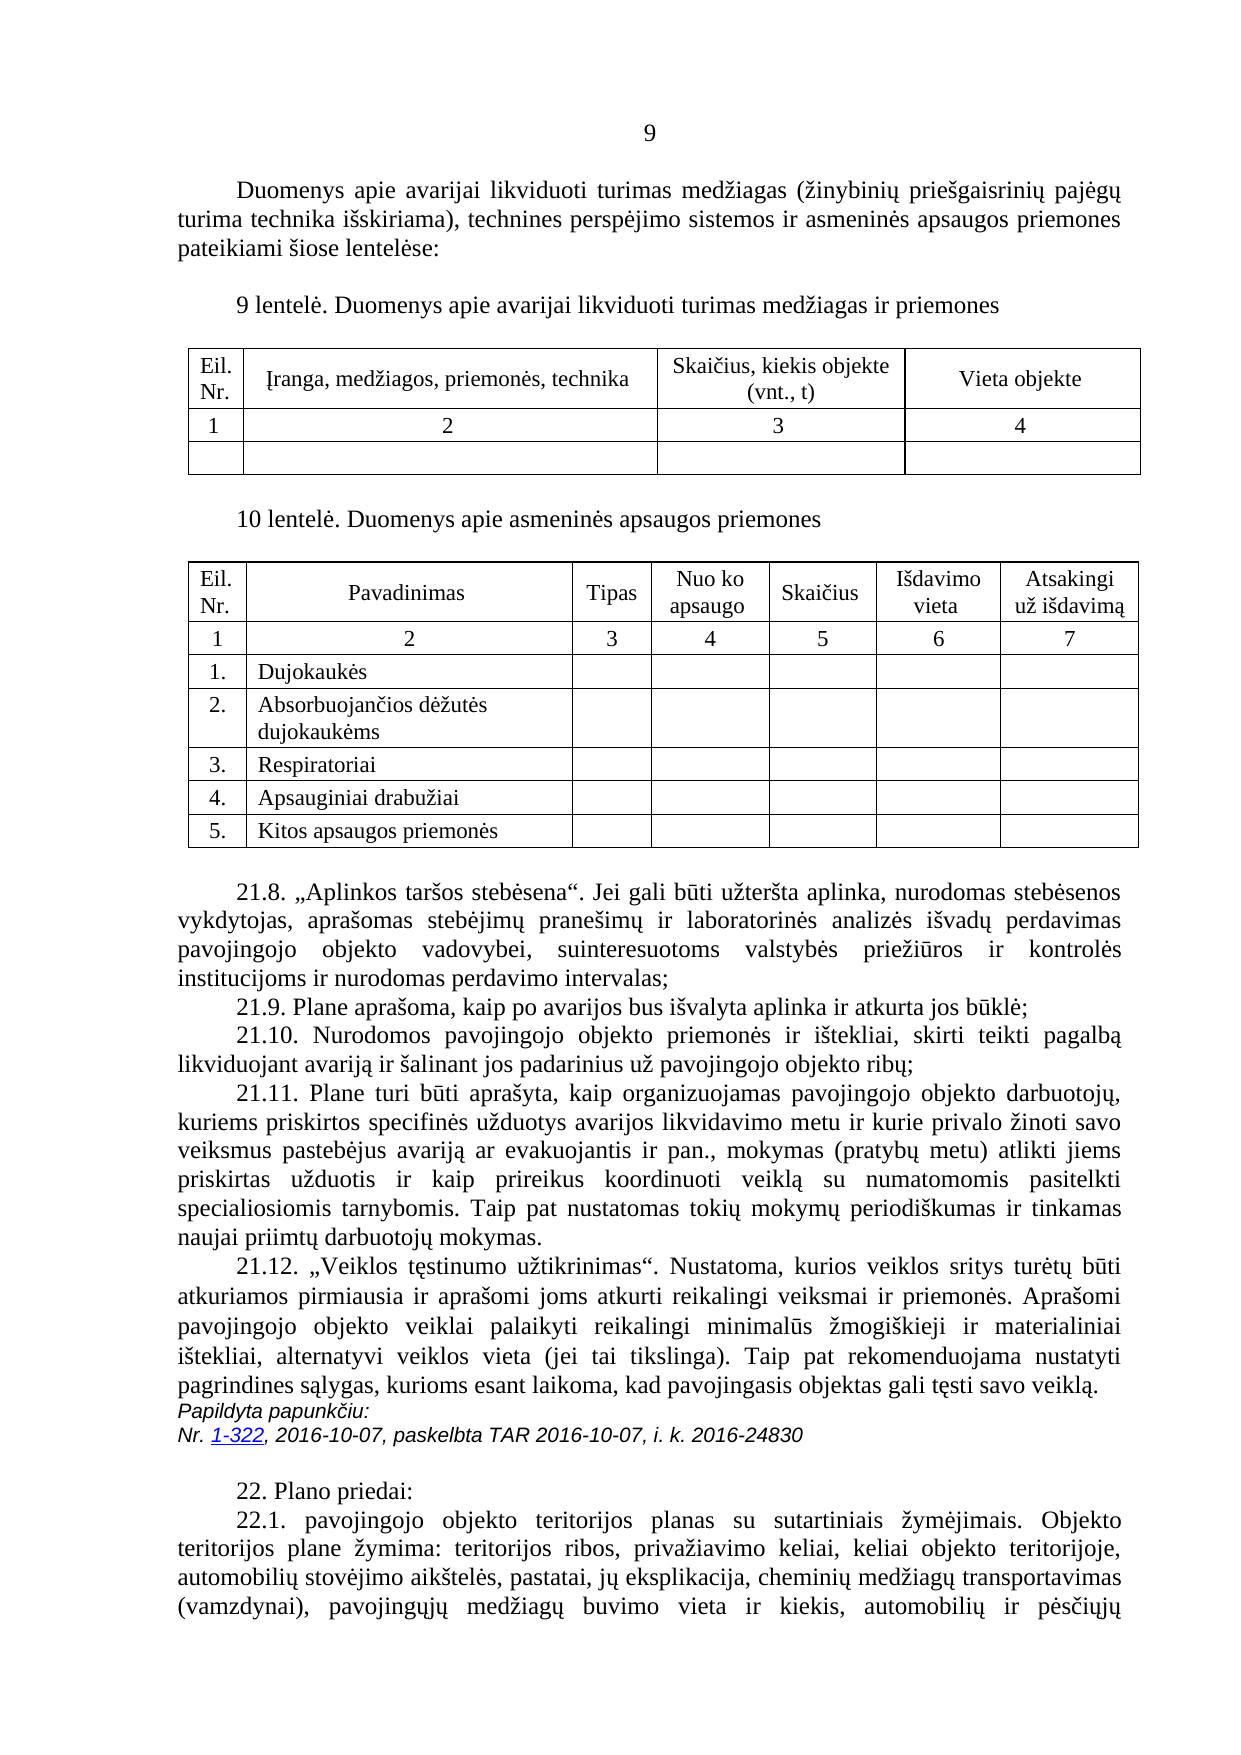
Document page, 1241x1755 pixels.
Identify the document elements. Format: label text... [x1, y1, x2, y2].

table_cell Dujokaukės [247, 655, 572, 687]
table_header Skaičius [770, 563, 876, 621]
table_cell [770, 655, 876, 687]
table_cell [877, 815, 1000, 847]
text 21.10. Nurodomos pavojingojo objekto priemonės ir ištekliai, skirti teikti pagalbą likviduojant avariją ir šalinant jos padarinius už pavojingojo objekto ribų; [177, 1020, 1122, 1078]
table_cell [1001, 689, 1138, 747]
table_cell 4. [189, 781, 246, 813]
table_header Skaičius, kiekis objekte (vnt., t) [658, 349, 904, 408]
table_header Nuo ko apsaugo [652, 563, 769, 621]
table_cell [652, 781, 769, 813]
table_header Eil. Nr. [189, 563, 246, 621]
table_cell [573, 689, 651, 747]
text Papildyta papunkčiu: [177, 1399, 1122, 1423]
text 10 lentelė. Duomenys apie asmeninės apsaugos priemones [177, 504, 1122, 533]
table_cell [877, 748, 1000, 780]
table_cell 5 [770, 622, 876, 654]
text 22. Plano priedai: [177, 1476, 1122, 1505]
table_cell [189, 442, 243, 474]
table_cell [573, 655, 651, 687]
table_cell 3 [658, 409, 904, 441]
table_cell [573, 781, 651, 813]
text 21.11. Plane turi būti aprašyta, kaip organizuojamas pavojingojo objekto darbuotojų, kuriems priskirtos specifinės užduotys avarijos likvidavimo metu ir kurie privalo žinoti savo veiksmus pastebėjus avariją ar evakuojantis ir pan., mokymas (pratybų metu) atlikti jiems priskirtas užduotis ir kaip prireikus koordinuoti veiklą su numatomomis pasitelkti specialiosiomis tarnybomis. Taip pat nustatomas tokių mokymų periodiškumas ir tinkamas naujai priimtų darbuotojų mokymas. [177, 1078, 1122, 1250]
table_header Išdavimo vieta [877, 563, 1000, 621]
table_cell [770, 748, 876, 780]
table_cell 7 [1001, 622, 1138, 654]
text 22.1. pavojingojo objekto teritorijos planas su sutartiniais žymėjimais. Objekto teritorijos plane žymima: teritorijos ribos, privažiavimo keliai, keliai objekto teritorijoje, automobilių stovėjimo aikštelės, pastatai, jų eksplikacija, cheminių medžiagų transportavimas (vamzdynai), pavojingųjų medžiagų buvimo vieta ir kiekis, automobilių ir pėsčiųjų [177, 1505, 1122, 1620]
table_cell [652, 748, 769, 780]
table_cell [877, 781, 1000, 813]
table_cell [573, 815, 651, 847]
table_cell [652, 689, 769, 747]
table_cell 3 [573, 622, 651, 654]
table_cell [770, 815, 876, 847]
text Nr. 1-322, 2016-10-07, paskelbta TAR 2016-10-07, i. k. 2016-24830 [177, 1423, 1122, 1447]
table_header Pavadinimas [247, 563, 572, 621]
table_cell 6 [877, 622, 1000, 654]
table_cell Kitos apsaugos priemonės [247, 815, 572, 847]
table_cell 2. [189, 689, 246, 747]
table_cell 4 [652, 622, 769, 654]
table_cell [770, 781, 876, 813]
table_cell 2 [247, 622, 572, 654]
table_cell [573, 748, 651, 780]
table_cell [877, 655, 1000, 687]
table_cell [658, 442, 904, 474]
table_cell 1. [189, 655, 246, 687]
table_cell [877, 689, 1000, 747]
table_cell [1001, 815, 1138, 847]
table_cell Absorbuojančios dėžutės dujokaukėms [247, 689, 572, 747]
table_cell 1 [189, 622, 246, 654]
text 21.12. „Veiklos tęstinumo užtikrinimas“. Nustatoma, kurios veiklos sritys turėtų būti atkuriamos pirmiausia ir aprašomi joms atkurti reikalingi veiksmai ir priemonės. Aprašomi pavojingojo objekto veiklai palaikyti reikalingi minimalūs žmogiškieji ir materialiniai ištekliai, alternatyvi veiklos vieta (jei tai tikslinga). Taip pat rekomenduojama nustatyti pagrindines sąlygas, kurioms esant laikoma, kad pavojingasis objektas gali tęsti savo veiklą. [177, 1250, 1122, 1399]
table_cell [906, 442, 1140, 474]
table_cell [770, 689, 876, 747]
table_cell [1001, 781, 1138, 813]
table_cell [1001, 748, 1138, 780]
text 9 lentelė. Duomenys apie avarijai likviduoti turimas medžiagas ir priemones [177, 291, 1122, 319]
table_cell [652, 815, 769, 847]
text Duomenys apie avarijai likviduoti turimas medžiagas (žinybinių priešgaisrinių pajėgų turima technika išskiriama), technines perspėjimo sistemos ir asmeninės apsaugos priemones pateikiami šiose lentelėse: [177, 176, 1122, 262]
table_cell 3. [189, 748, 246, 780]
table_header Vieta objekte [906, 349, 1140, 408]
text 21.8. „Aplinkos taršos stebėsena“. Jei gali būti užteršta aplinka, nurodomas stebėsenos vykdytojas, aprašomas stebėjimų pranešimų ir laboratorinės analizės išvadų perdavimas pavojingojo objekto vadovybei, suinteresuotoms valstybės priežiūros ir kontrolės institucijoms ir nurodomas perdavimo intervalas; [177, 877, 1122, 992]
table_header Atsakingi už išdavimą [1001, 563, 1138, 621]
table_cell [244, 442, 657, 474]
text 21.9. Plane aprašoma, kaip po avarijos bus išvalyta aplinka ir atkurta jos būklė; [177, 992, 1122, 1020]
table_cell 2 [244, 409, 657, 441]
table_cell 4 [906, 409, 1140, 441]
table_cell 1 [189, 409, 243, 441]
table_header Eil. Nr. [189, 349, 243, 408]
table_cell 5. [189, 815, 246, 847]
table_header Įranga, medžiagos, priemonės, technika [244, 349, 657, 408]
table_header Tipas [573, 563, 651, 621]
table_cell Respiratoriai [247, 748, 572, 780]
table_cell Apsauginiai drabužiai [247, 781, 572, 813]
table_cell [652, 655, 769, 687]
table_cell [1001, 655, 1138, 687]
